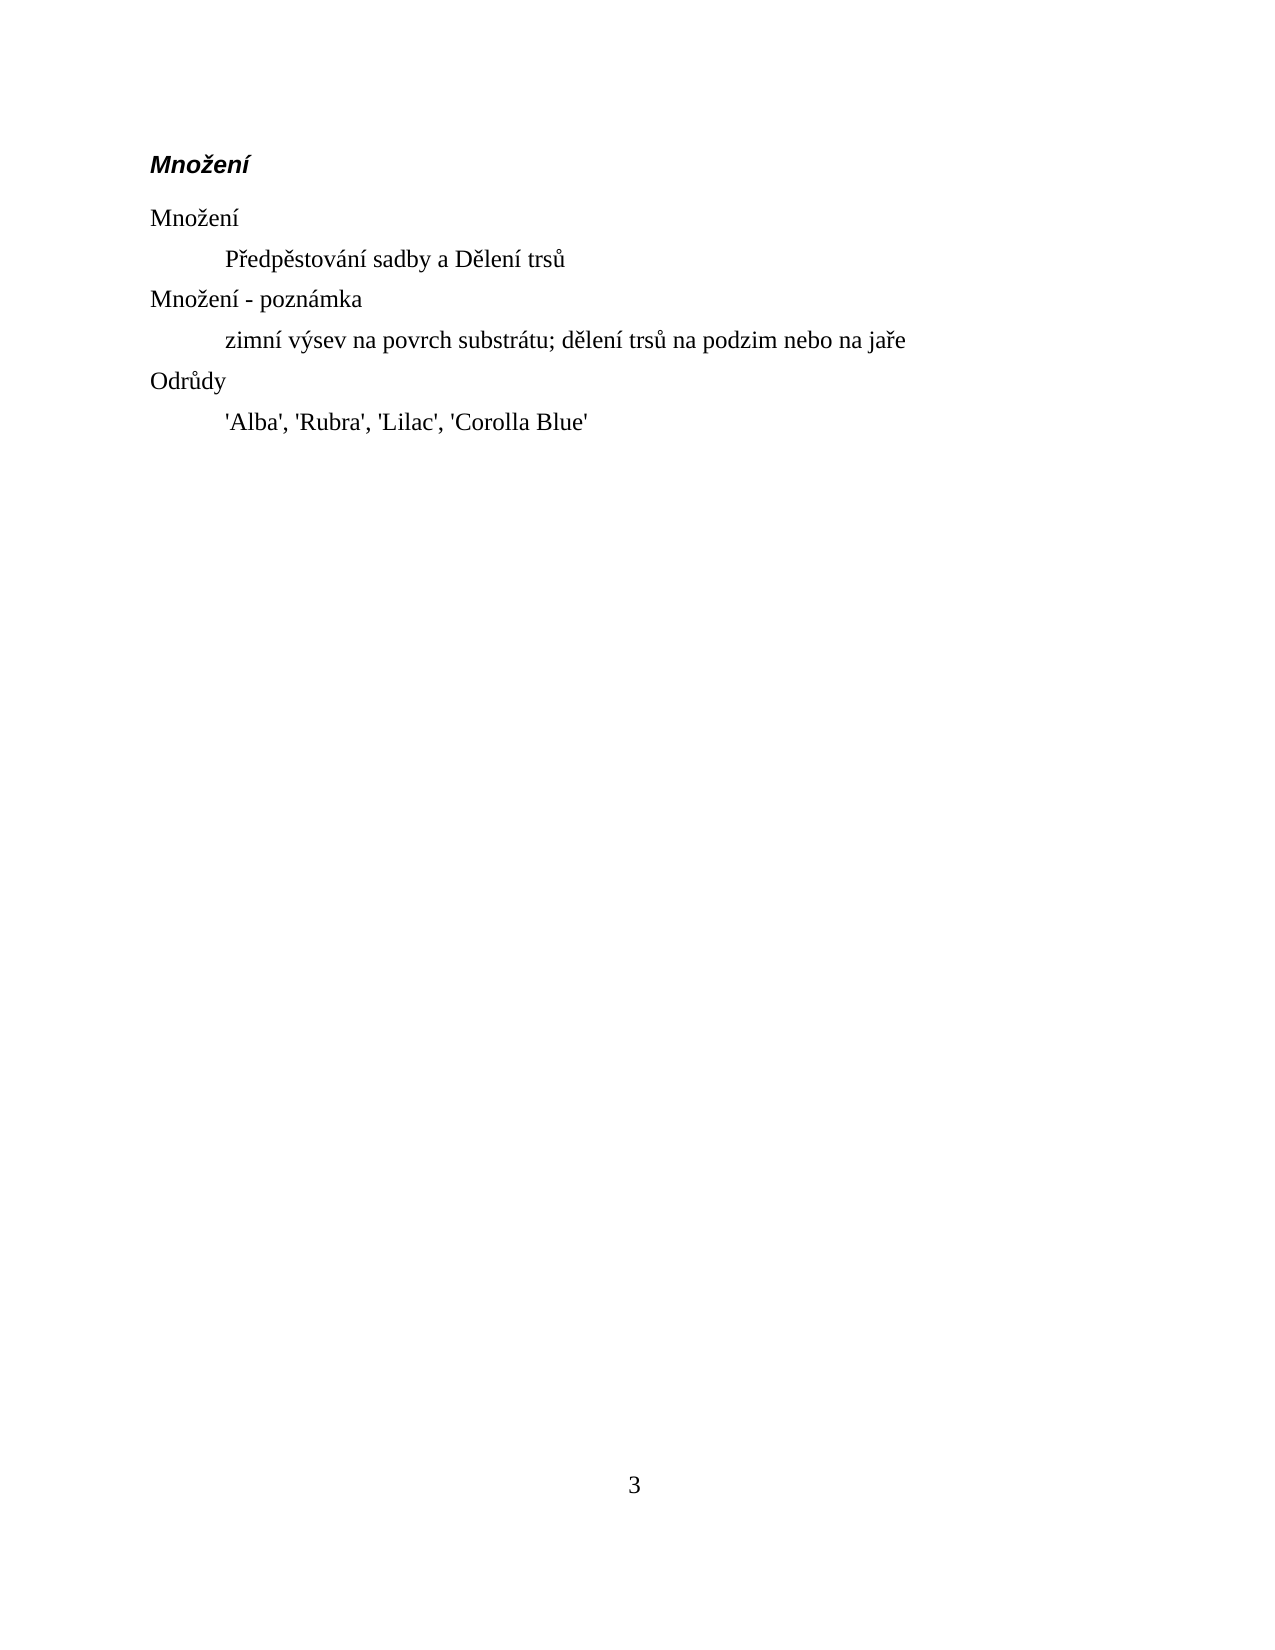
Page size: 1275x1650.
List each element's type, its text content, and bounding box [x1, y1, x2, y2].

text zimní výsev na povrch substrátu; dělení trsů na podzim nebo na jaře [225, 325, 1125, 354]
text Odrůdy [150, 366, 1125, 395]
subtitle Množení [150, 150, 1125, 178]
text Předpěstování sadby a Dělení trsů [225, 244, 1125, 272]
text 'Alba', 'Rubra', 'Lilac', 'Corolla Blue' [225, 407, 1125, 435]
text Množení - poznámka [150, 284, 1125, 313]
text Množení [150, 203, 1125, 232]
